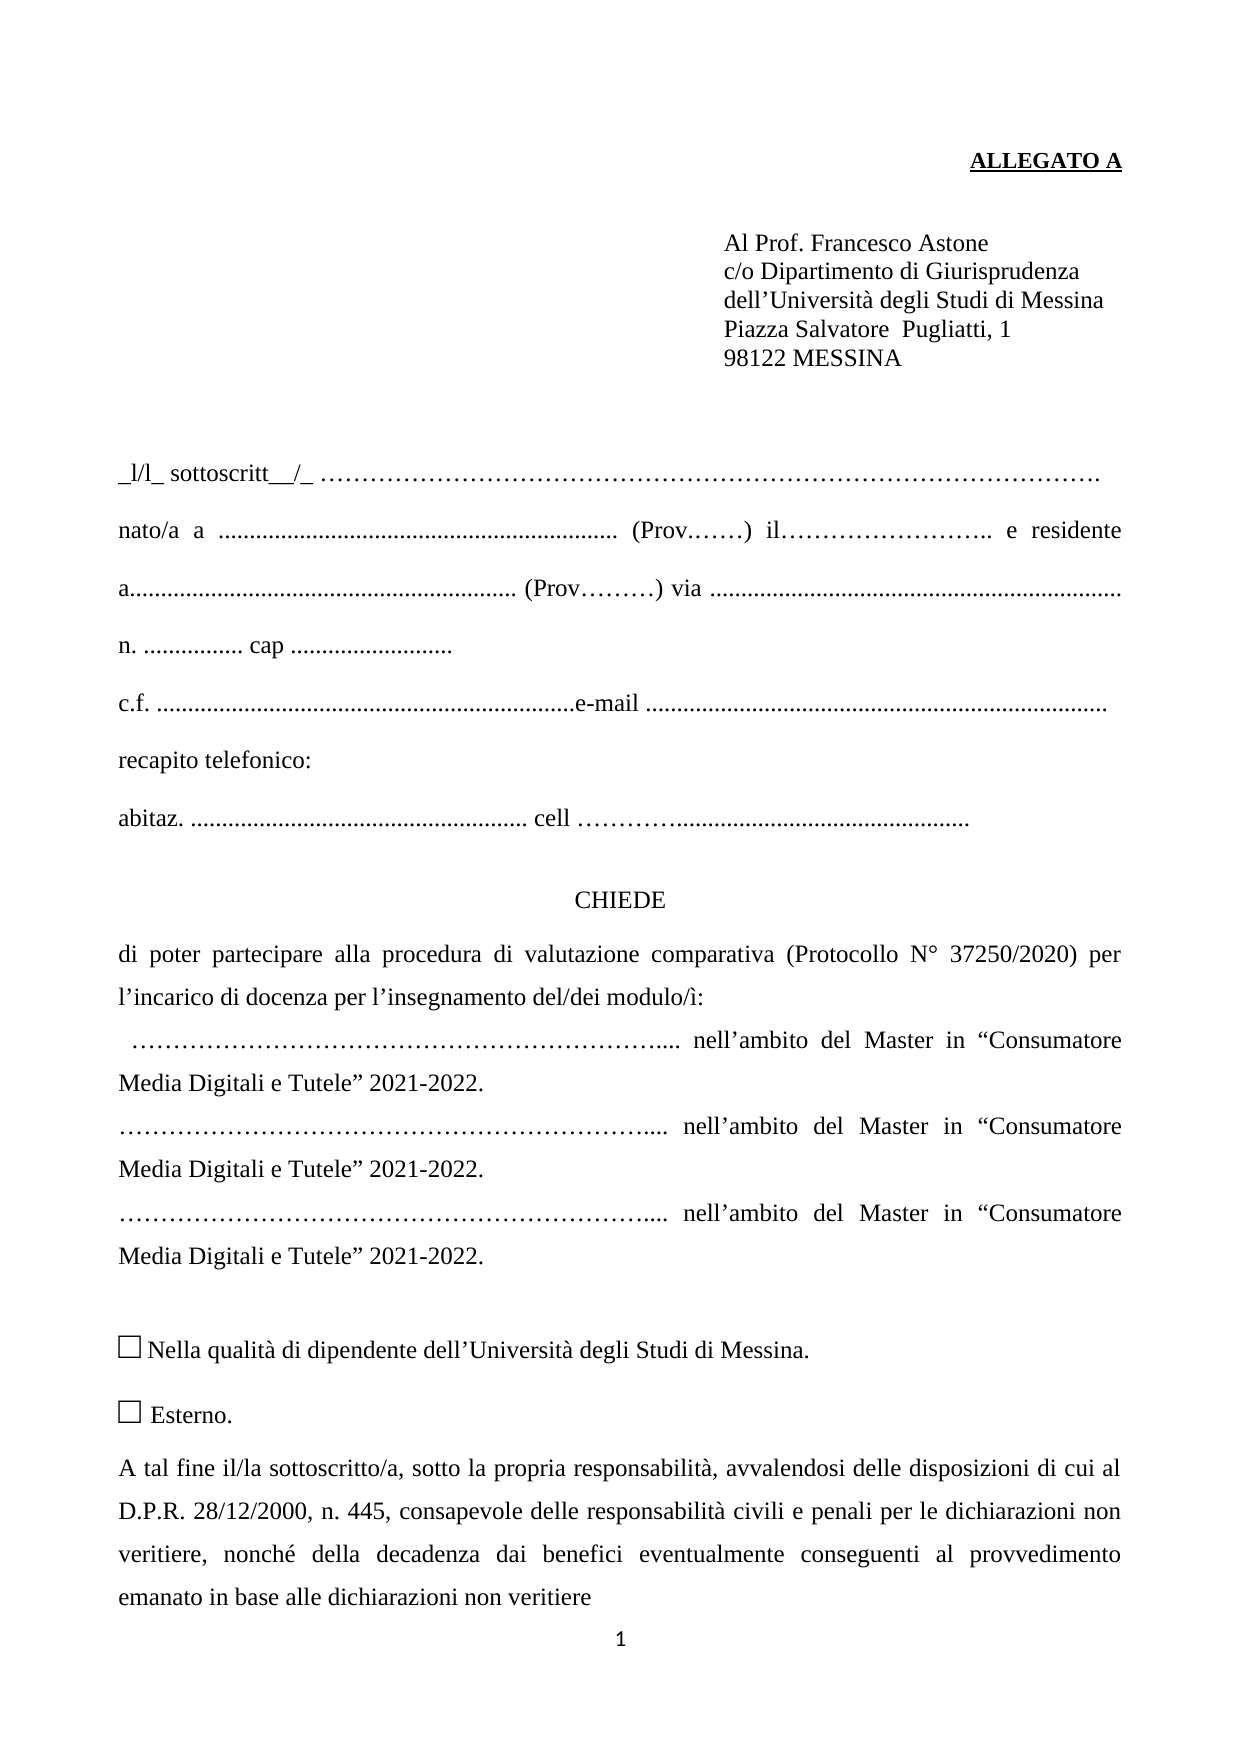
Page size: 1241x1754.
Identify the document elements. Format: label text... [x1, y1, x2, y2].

text di poter partecipare alla procedura di valutazione comparativa (Protocollo N° 37250/2020) per l’incarico di docenza per l’insegnamento del/dei modulo/ì: [118, 939, 1122, 1011]
text c.f. ...................................................................e-mail .......................................................................... [118, 688, 1122, 716]
text Piazza Salvatore Pugliatti, 1 [723, 314, 1122, 343]
text ……………………………………………………….... nell’ambito del Master in “Consumatore Media Digitali e Tutele” 2021-2022. [118, 1111, 1122, 1183]
text _l/l_ sottoscritt__/_ …………………………………………………………………………………. [118, 458, 1122, 486]
text recapito telefonico: [118, 745, 1122, 774]
text ALLEGATO A [118, 148, 1122, 174]
text 98122 MESSINA [723, 343, 1122, 371]
text ……………………………………………………….... nell’ambito del Master in “Consumatore Media Digitali e Tutele” 2021-2022. [118, 1198, 1122, 1269]
text A tal fine il/la sottoscritto/a, sotto la propria responsabilità, avvalendosi delle disposizioni di cui al D.P.R. 28/12/2000, n. 445, consapevole delle responsabilità civili e penali per le dichiarazioni non veritiere, nonché della decadenza dai benefici eventualmente conseguenti al provvedimento emanato in base alle dichiarazioni non veritiere [118, 1453, 1122, 1611]
text □ Nella qualità di dipendente dell’Università degli Studi di Messina. [118, 1323, 1122, 1367]
text CHIEDE [118, 885, 1122, 914]
text abitaz. ...................................................... cell …………............................................... [118, 803, 1122, 831]
text dell’Università degli Studi di Messina [723, 285, 1122, 314]
text Al Prof. Francesco Astone [723, 228, 1122, 256]
text c/o Dipartimento di Giurisprudenza [723, 256, 1122, 285]
text ……………………………………………………….... nell’ambito del Master in “Consumatore Media Digitali e Tutele” 2021-2022. [118, 1025, 1122, 1097]
text nato/a a ................................................................ (Prov.……) il…………………….. e residente a.............................................................. (Prov………) via .................................................................. n. ................ cap .......................... [118, 515, 1122, 659]
text □ Esterno. [118, 1388, 1122, 1431]
